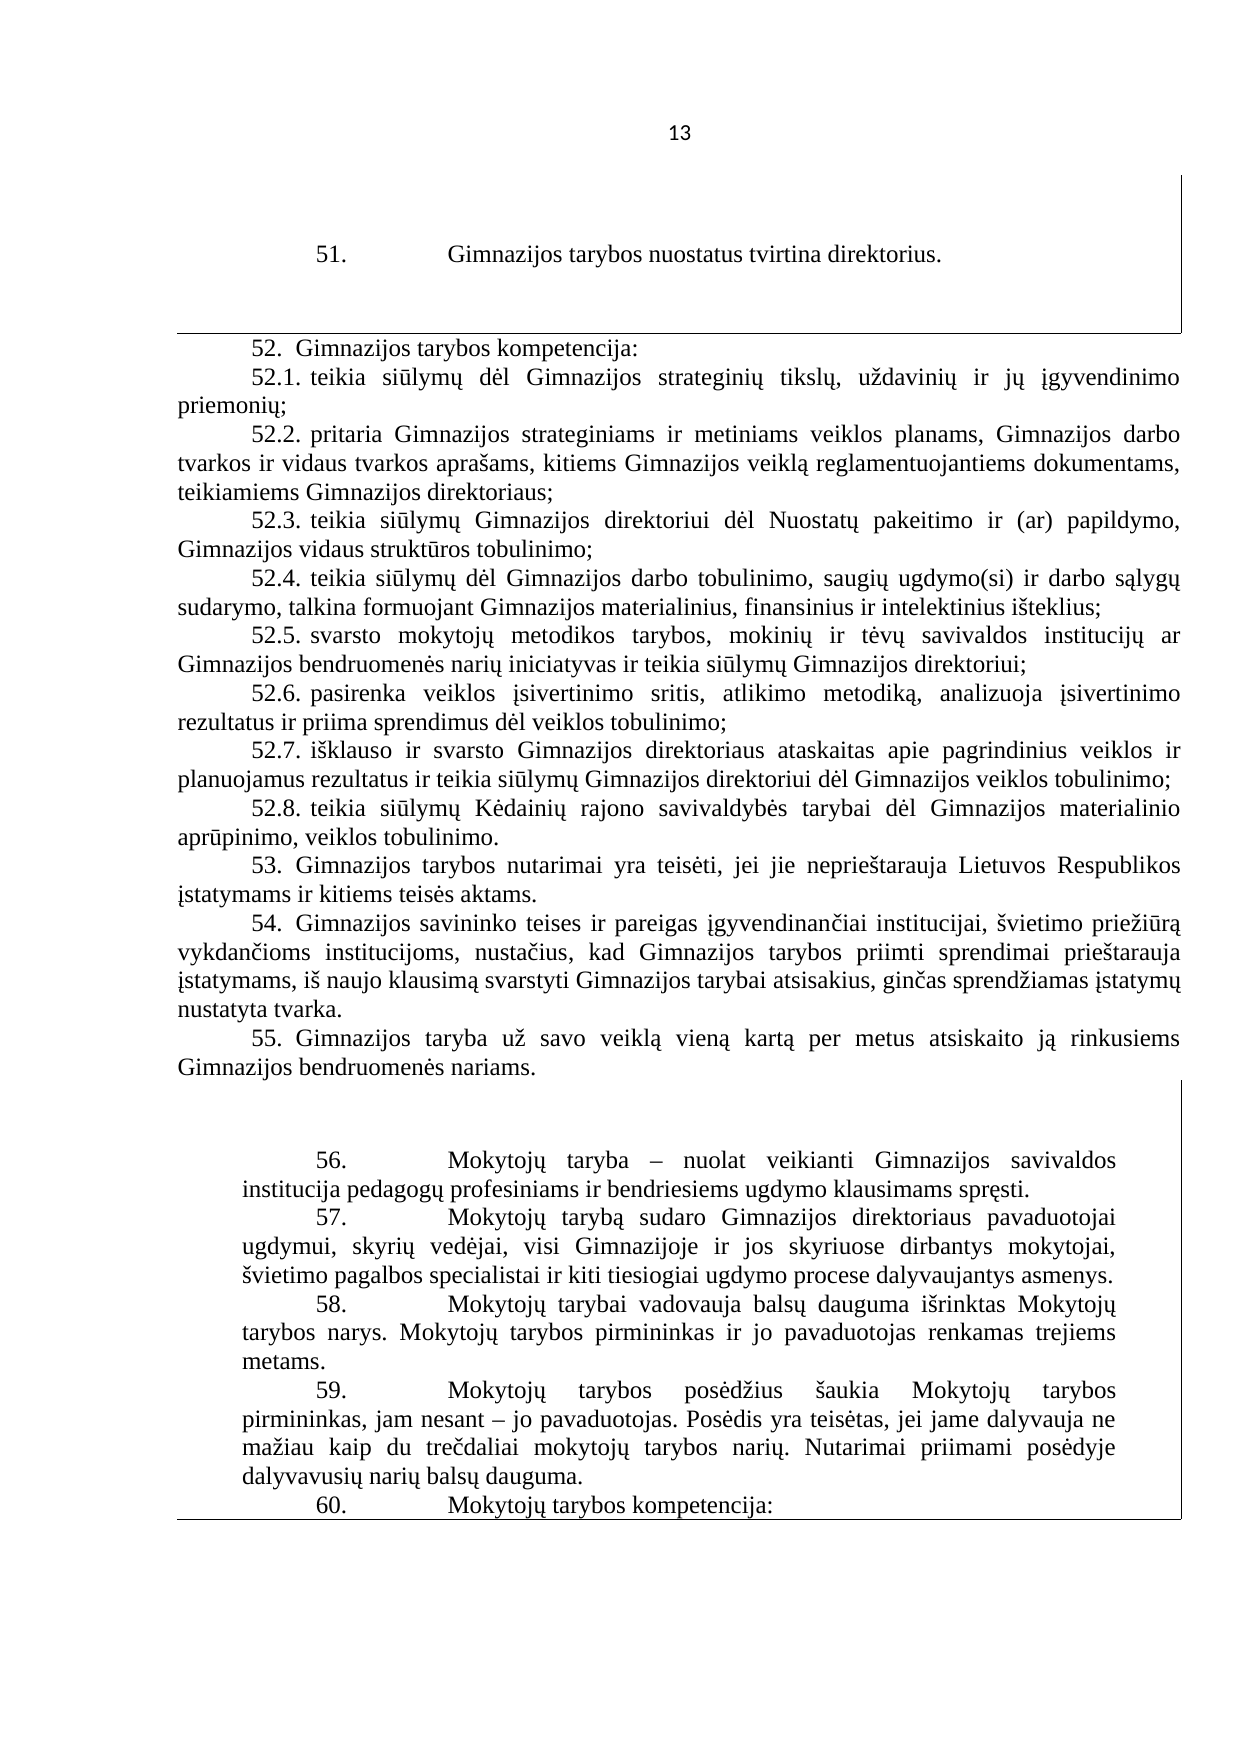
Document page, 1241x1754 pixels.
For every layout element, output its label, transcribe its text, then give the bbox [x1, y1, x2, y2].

text 59. Mokytojų tarybos posėdžius šaukia Mokytojų tarybos pirmininkas, jam nesant – jo pavaduotojas. Posėdis yra teisėtas, jei jame dalyvauja ne mažiau kaip du trečdaliai mokytojų tarybos narių. Nutarimai priimami posėdyje dalyvavusių narių balsų dauguma. [177, 1375, 1181, 1490]
text 52.2. pritaria Gimnazijos strateginiams ir metiniams veiklos planams, Gimnazijos darbo tvarkos ir vidaus tvarkos aprašams, kitiems Gimnazijos veiklą reglamentuojantiems dokumentams, teikiamiems Gimnazijos direktoriaus; [177, 419, 1181, 505]
text 56. Mokytojų taryba – nuolat veikianti Gimnazijos savivaldos institucija pedagogų profesiniams ir bendriesiems ugdymo klausimams spręsti. [177, 1080, 1181, 1202]
text 52.6. pasirenka veiklos įsivertinimo sritis, atlikimo metodiką, analizuoja įsivertinimo rezultatus ir priima sprendimus dėl veiklos tobulinimo; [177, 678, 1181, 735]
text 53. Gimnazijos tarybos nutarimai yra teisėti, jei jie neprieštarauja Lietuvos Respublikos įstatymams ir kitiems teisės aktams. [177, 850, 1181, 908]
text 60. Mokytojų tarybos kompetencija: [177, 1490, 1181, 1519]
text 51. Gimnazijos tarybos nuostatus tvirtina direktorius. [177, 175, 1181, 333]
text 52.7. išklauso ir svarsto Gimnazijos direktoriaus ataskaitas apie pagrindinius veiklos ir planuojamus rezultatus ir teikia siūlymų Gimnazijos direktoriui dėl Gimnazijos veiklos tobulinimo; [177, 735, 1181, 793]
text 52.5. svarsto mokytojų metodikos tarybos, mokinių ir tėvų savivaldos institucijų ar Gimnazijos bendruomenės narių iniciatyvas ir teikia siūlymų Gimnazijos direktoriui; [177, 620, 1181, 678]
text 52.3. teikia siūlymų Gimnazijos direktoriui dėl Nuostatų pakeitimo ir (ar) papildymo, Gimnazijos vidaus struktūros tobulinimo; [177, 505, 1181, 563]
text 52.1. teikia siūlymų dėl Gimnazijos strateginių tikslų, uždavinių ir jų įgyvendinimo priemonių; [177, 362, 1181, 419]
text 52.4. teikia siūlymų dėl Gimnazijos darbo tobulinimo, saugių ugdymo(si) ir darbo sąlygų sudarymo, talkina formuojant Gimnazijos materialinius, finansinius ir intelektinius išteklius; [177, 563, 1181, 620]
text 52. Gimnazijos tarybos kompetencija: [177, 333, 1181, 362]
text 54. Gimnazijos savininko teises ir pareigas įgyvendinančiai institucijai, švietimo priežiūrą vykdančioms institucijoms, nustačius, kad Gimnazijos tarybos priimti sprendimai prieštarauja įstatymams, iš naujo klausimą svarstyti Gimnazijos tarybai atsisakius, ginčas sprendžiamas įstatymų nustatyta tvarka. [177, 908, 1181, 1023]
text 52.8. teikia siūlymų Kėdainių rajono savivaldybės tarybai dėl Gimnazijos materialinio aprūpinimo, veiklos tobulinimo. [177, 793, 1181, 850]
text 58. Mokytojų tarybai vadovauja balsų dauguma išrinktas Mokytojų tarybos narys. Mokytojų tarybos pirmininkas ir jo pavaduotojas renkamas trejiems metams. [177, 1289, 1181, 1375]
text 55. Gimnazijos taryba už savo veiklą vieną kartą per metus atsiskaito ją rinkusiems Gimnazijos bendruomenės nariams. [177, 1023, 1181, 1080]
text 57. Mokytojų tarybą sudaro Gimnazijos direktoriaus pavaduotojai ugdymui, skyrių vedėjai, visi Gimnazijoje ir jos skyriuose dirbantys mokytojai, švietimo pagalbos specialistai ir kiti tiesiogiai ugdymo procese dalyvaujantys asmenys. [177, 1202, 1181, 1289]
